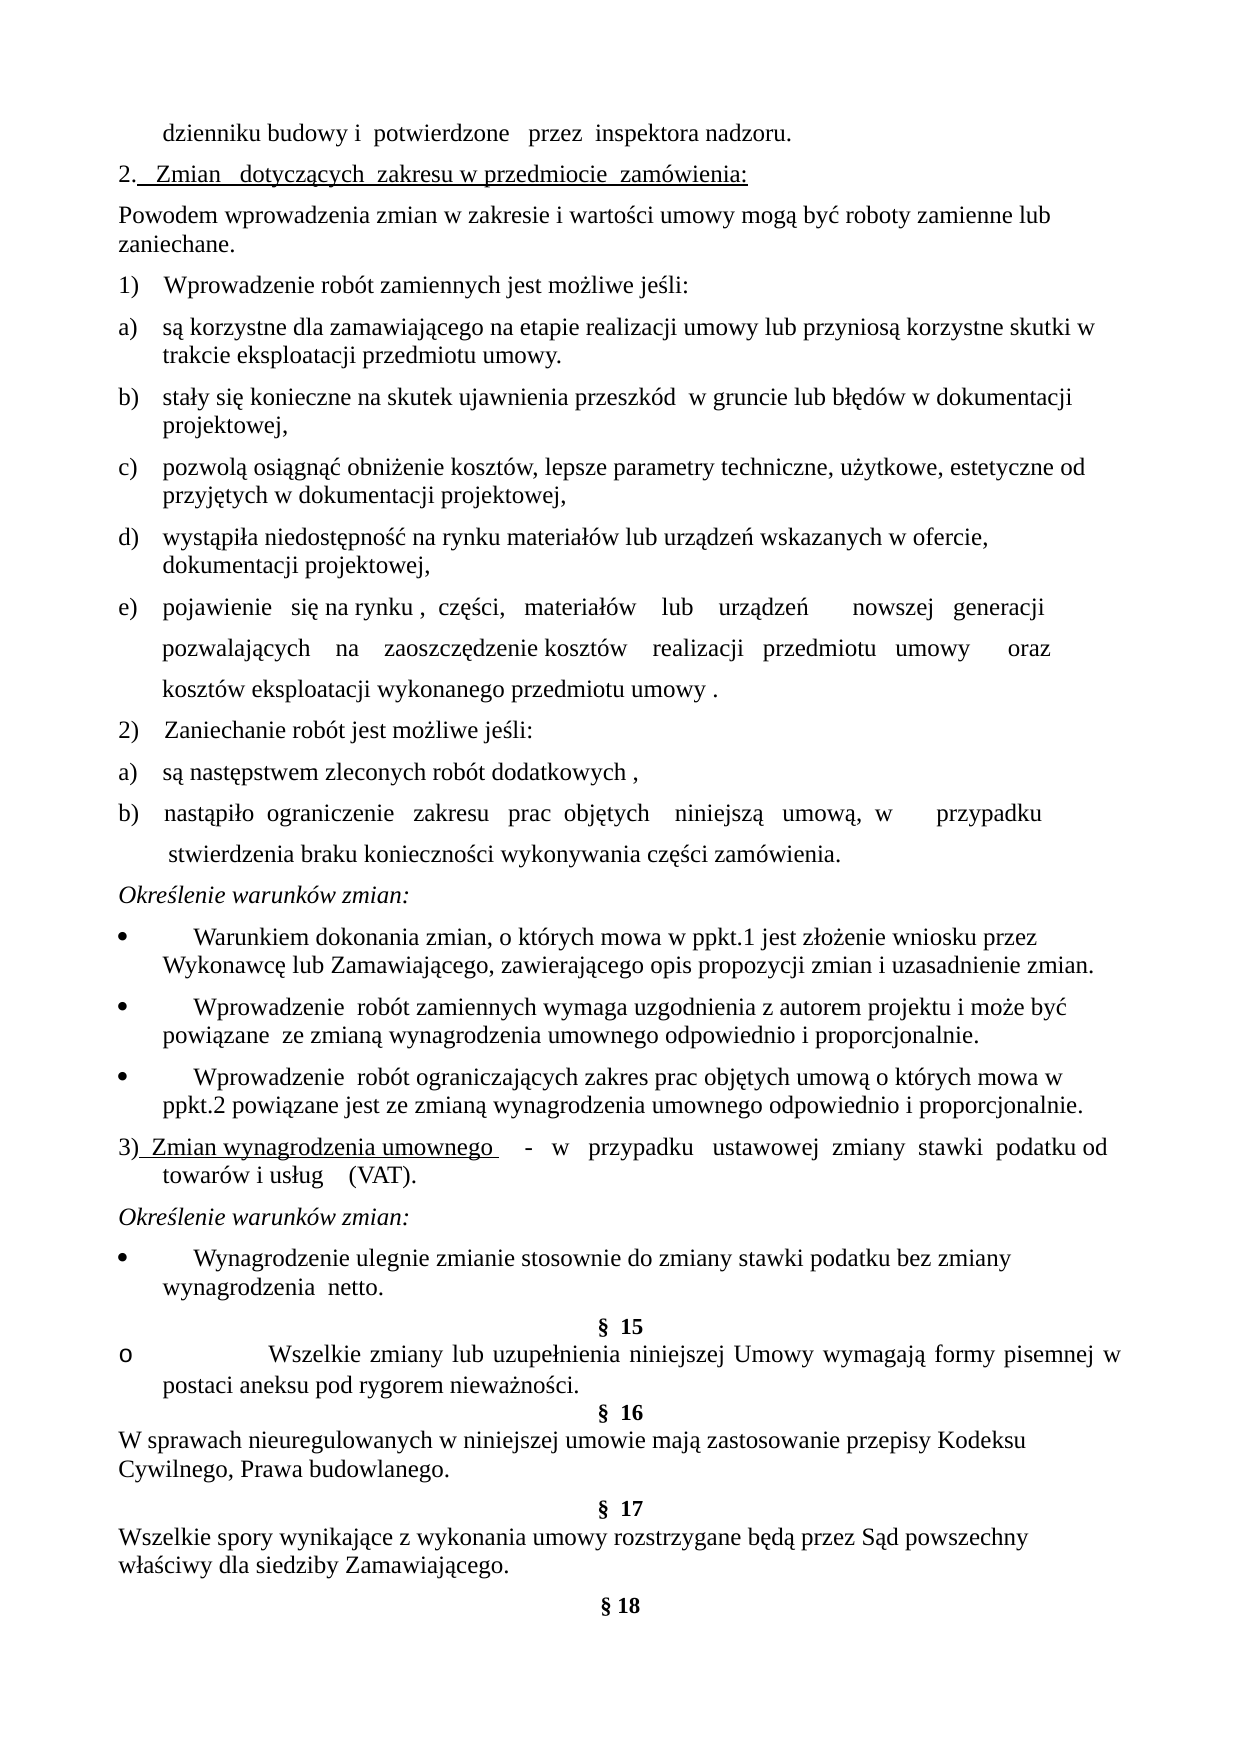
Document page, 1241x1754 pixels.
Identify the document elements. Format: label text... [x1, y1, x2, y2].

list wystąpiła niedostępność na rynku materiałów lub urządzeń wskazanych w ofercie, dokumentacji projektowej, [118, 522, 1122, 579]
list Wprowadzenie robót zamiennych wymaga uzgodnienia z autorem projektu i może być powiązane ze zmianą wynagrodzenia umownego odpowiednio i proporcjonalnie. [118, 992, 1127, 1049]
text § 16 [118, 1399, 1122, 1425]
text § 18 [118, 1592, 1122, 1618]
text a) są następstwem zleconych robót dodatkowych , [118, 757, 1122, 786]
list dzienniku budowy i potwierdzone przez inspektora nadzoru. [118, 118, 1122, 147]
text e) pojawienie się na rynku , części, materiałów lub urządzeń nowszej generacji [118, 592, 1122, 621]
list Wynagrodzenie ulegnie zmianie stosownie do zmiany stawki podatku bez zmiany wynagrodzenia netto. [118, 1243, 1122, 1301]
text kosztów eksploatacji wykonanego przedmiotu umowy . [118, 674, 1122, 703]
text Określenie warunków zmian: [118, 1202, 1122, 1231]
list Wprowadzenie robót ograniczających zakres prac objętych umową o których mowa w ppkt.2 powiązane jest ze zmianą wynagrodzenia umownego odpowiednio i proporcjonalnie. [118, 1062, 1127, 1119]
text Powodem wprowadzenia zmian w zakresie i wartości umowy mogą być roboty zamienne lub zaniechane. [118, 201, 1122, 258]
list Warunkiem dokonania zmian, o których mowa w ppkt.1 jest złożenie wniosku przez Wykonawcę lub Zamawiającego, zawierającego opis propozycji zmian i uzasadnienie zmian. [118, 922, 1127, 979]
text § 15 [118, 1313, 1122, 1339]
text b) nastąpiło ograniczenie zakresu prac objętych niniejszą umową, w przypadku [118, 798, 1122, 827]
text stwierdzenia braku konieczności wykonywania części zamówienia. [118, 839, 1122, 868]
text 2) Zaniechanie robót jest możliwe jeśli: [118, 716, 1122, 744]
list są korzystne dla zamawiającego na etapie realizacji umowy lub przyniosą korzystne skutki w trakcie eksploatacji przedmiotu umowy. [118, 312, 1122, 369]
text W sprawach nieuregulowanych w niniejszej umowie mają zastosowanie przepisy Kodeksu Cywilnego, Prawa budowlanego. [118, 1425, 1122, 1483]
text 3) Zmian wynagrodzenia umownego - w przypadku ustawowej zmiany stawki podatku od towarów i usług (VAT). [118, 1132, 1122, 1189]
text 1) Wprowadzenie robót zamiennych jest możliwe jeśli: [118, 271, 1122, 299]
text Określenie warunków zmian: [118, 881, 1122, 909]
list stały się konieczne na skutek ujawnienia przeszkód w gruncie lub błędów w dokumentacji projektowej, [118, 382, 1122, 439]
text Wszelkie spory wynikające z wykonania umowy rozstrzygane będą przez Sąd powszechny właściwy dla siedziby Zamawiającego. [118, 1522, 1122, 1579]
text 2. Zmian dotyczących zakresu w przedmiocie zamówienia: [118, 159, 1122, 188]
list Wszelkie zmiany lub uzupełnienia niniejszej Umowy wymagają formy pisemnej w postaci aneksu pod rygorem nieważności. [118, 1339, 1122, 1399]
list pozwolą osiągnąć obniżenie kosztów, lepsze parametry techniczne, użytkowe, estetyczne od przyjętych w dokumentacji projektowej, [118, 452, 1122, 509]
text § 17 [118, 1495, 1122, 1522]
text pozwalających na zaoszczędzenie kosztów realizacji przedmiotu umowy oraz [118, 633, 1122, 662]
